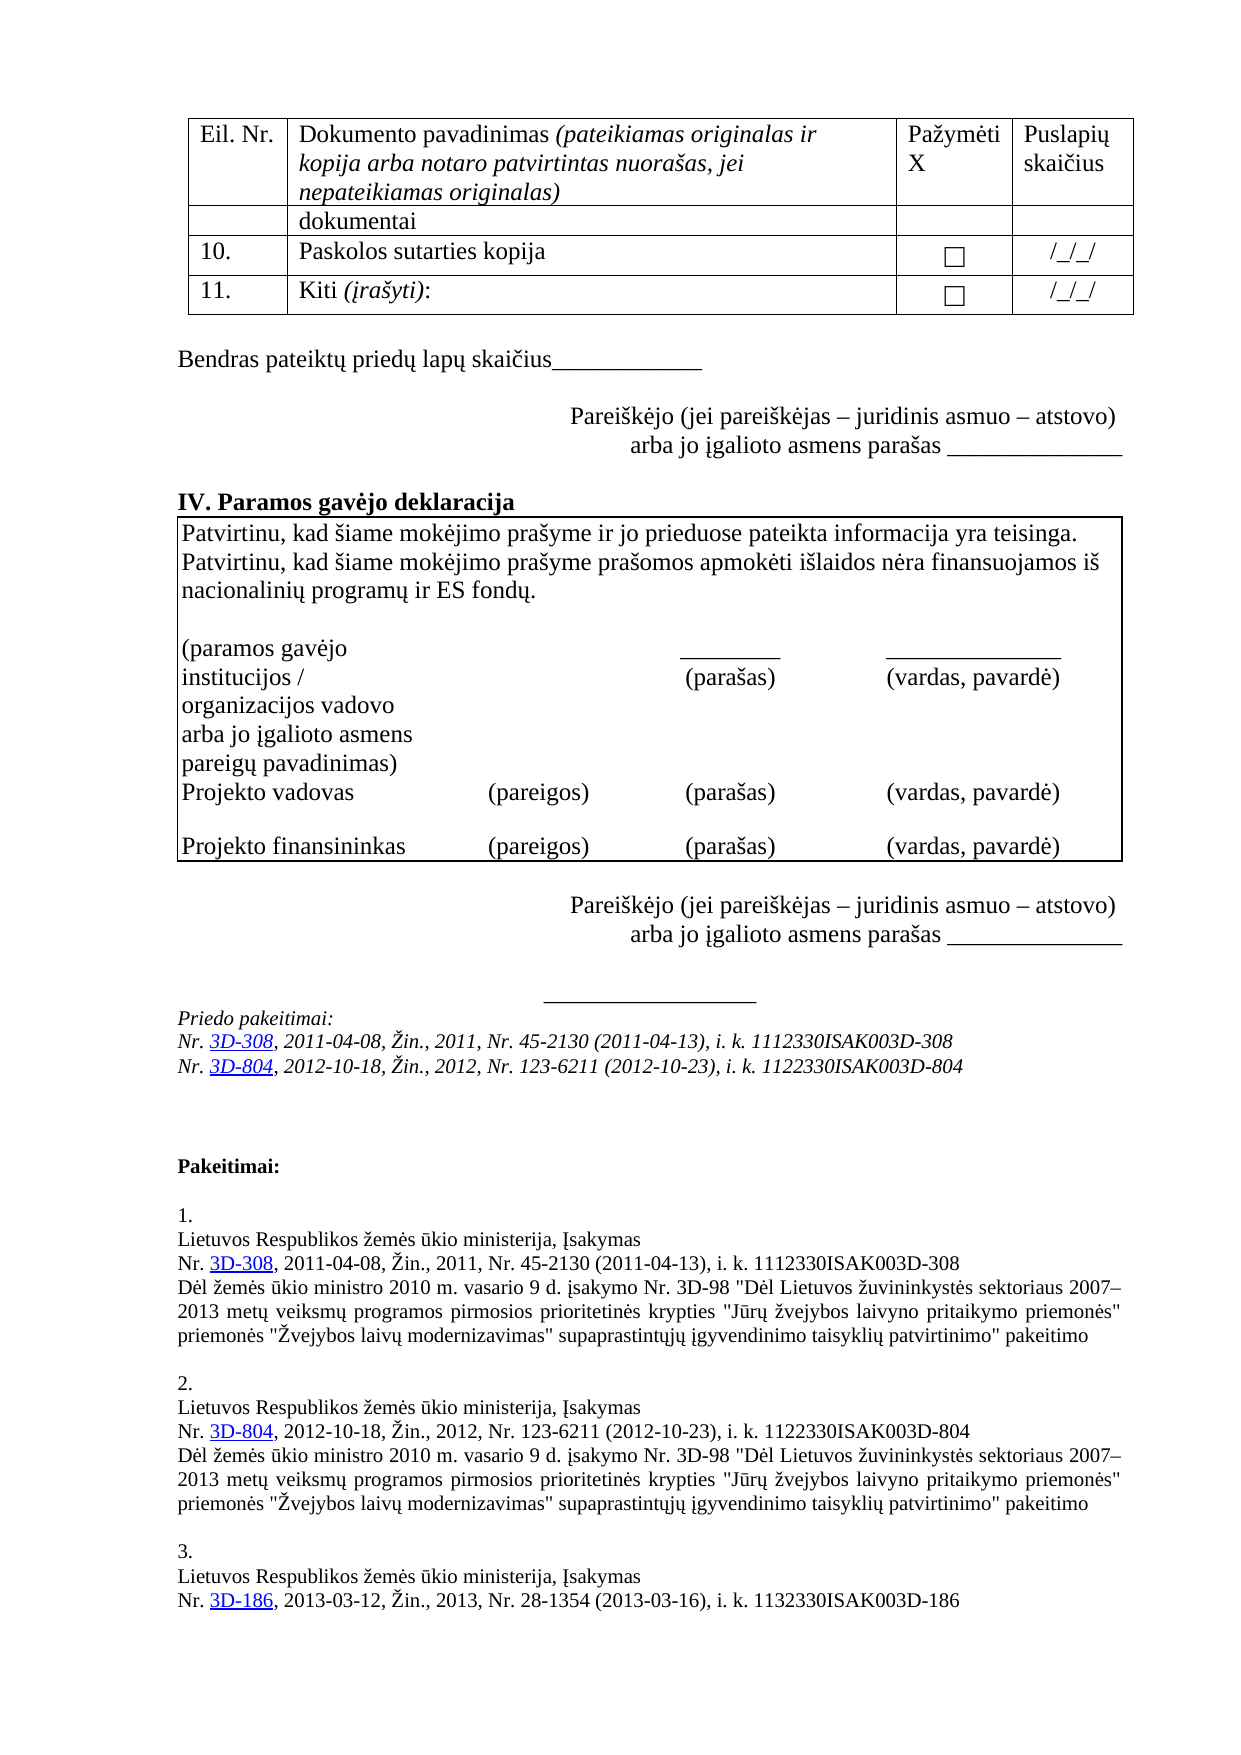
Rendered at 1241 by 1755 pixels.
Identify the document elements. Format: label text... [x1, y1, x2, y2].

text Pareiškėjo (jei pareiškėjas – juridinis asmuo – atstovo) [177, 890, 1122, 919]
text Pakeitimai: [177, 1154, 1122, 1178]
table_cell [441, 633, 636, 777]
text Nr. 3D-186, 2013-03-12, Žin., 2013, Nr. 28-1354 (2013-03-16), i. k. 1132330ISAK003D-186 [177, 1588, 1122, 1612]
text 2. [177, 1371, 1122, 1395]
text _________________ [177, 977, 1122, 1005]
text Lietuvos Respublikos žemės ūkio ministerija, Įsakymas [177, 1563, 1122, 1588]
table_cell 11. [189, 276, 287, 314]
table_cell dokumentai [288, 206, 896, 235]
text Nr. 3D-308, 2011-04-08, Žin., 2011, Nr. 45-2130 (2011-04-13), i. k. 1112330ISAK003D-308 [177, 1029, 1122, 1053]
table_header Patvirtinu, kad šiame mokėjimo prašyme ir jo prieduose pateikta informacija yra teisinga. Patvirtinu, kad šiame mokėjimo prašyme prašomos apmokėti išlaidos nėra finansuojamos iš nacionalinių programų ir ES fondų. [178, 518, 1121, 633]
table_cell (pareigos) [441, 777, 636, 831]
text IV. Paramos gavėjo deklaracija [177, 487, 1122, 516]
text Priedo pakeitimai: [177, 1005, 1122, 1029]
table_cell (vardas, pavardė) [824, 777, 1121, 831]
table_cell 10. [189, 236, 287, 274]
table_cell □ [897, 276, 1012, 314]
table_cell Projekto finansininkas [178, 831, 441, 860]
table_cell [897, 206, 1012, 235]
table_cell □ [897, 236, 1012, 274]
text Dėl žemės ūkio ministro 2010 m. vasario 9 d. įsakymo Nr. 3D-98 "Dėl Lietuvos žuvininkystės sektoriaus 2007–2013 metų veiksmų programos pirmosios prioritetinės krypties "Jūrų žvejybos laivyno pritaikymo priemonės" priemonės "Žvejybos laivų modernizavimas" supaprastintųjų įgyvendinimo taisyklių patvirtinimo" pakeitimo [177, 1443, 1122, 1515]
text Lietuvos Respublikos žemės ūkio ministerija, Įsakymas [177, 1227, 1122, 1251]
table_cell (parašas) [636, 777, 824, 831]
table_cell ________ (parašas) [636, 633, 824, 777]
table_header Eil. Nr. [189, 119, 287, 205]
text 3. [177, 1539, 1122, 1563]
table_cell (vardas, pavardė) [824, 831, 1121, 860]
table_cell ______________ (vardas, pavardė) [824, 633, 1121, 777]
table_cell /_/_/ [1013, 236, 1133, 274]
table_header Dokumento pavadinimas (pateikiamas originalas ir kopija arba notaro patvirtintas nuorašas, jei nepateikiamas originalas) [288, 119, 896, 205]
text Pareiškėjo (jei pareiškėjas – juridinis asmuo – atstovo) [177, 401, 1122, 430]
table_cell (parašas) [636, 831, 824, 860]
text Nr. 3D-308, 2011-04-08, Žin., 2011, Nr. 45-2130 (2011-04-13), i. k. 1112330ISAK003D-308 [177, 1251, 1122, 1275]
text 1. [177, 1203, 1122, 1227]
table_cell Projekto vadovas [178, 777, 441, 831]
table_cell Paskolos sutarties kopija [288, 236, 896, 274]
table_cell (paramos gavėjo institucijos / organizacijos vadovo arba jo įgalioto asmens pareigų pavadinimas) [178, 633, 441, 777]
text Nr. 3D-804, 2012-10-18, Žin., 2012, Nr. 123-6211 (2012-10-23), i. k. 1122330ISAK003D-804 [177, 1419, 1122, 1443]
table_cell Kiti (įrašyti): [288, 276, 896, 314]
text Nr. 3D-804, 2012-10-18, Žin., 2012, Nr. 123-6211 (2012-10-23), i. k. 1122330ISAK003D-804 [177, 1053, 1122, 1078]
text Dėl žemės ūkio ministro 2010 m. vasario 9 d. įsakymo Nr. 3D-98 "Dėl Lietuvos žuvininkystės sektoriaus 2007–2013 metų veiksmų programos pirmosios prioritetinės krypties "Jūrų žvejybos laivyno pritaikymo priemonės" priemonės "Žvejybos laivų modernizavimas" supaprastintųjų įgyvendinimo taisyklių patvirtinimo" pakeitimo [177, 1275, 1122, 1347]
text arba jo įgalioto asmens parašas ______________ [177, 430, 1122, 459]
text Lietuvos Respublikos žemės ūkio ministerija, Įsakymas [177, 1395, 1122, 1419]
table_cell (pareigos) [441, 831, 636, 860]
text Bendras pateiktų priedų lapų skaičius____________ [177, 344, 1122, 372]
table_cell /_/_/ [1013, 276, 1133, 314]
text arba jo įgalioto asmens parašas ______________ [177, 919, 1122, 948]
table_header Pažymėti X [897, 119, 1012, 205]
table_cell [1013, 206, 1133, 235]
table_cell [189, 206, 287, 235]
table_header Puslapių skaičius [1013, 119, 1133, 205]
